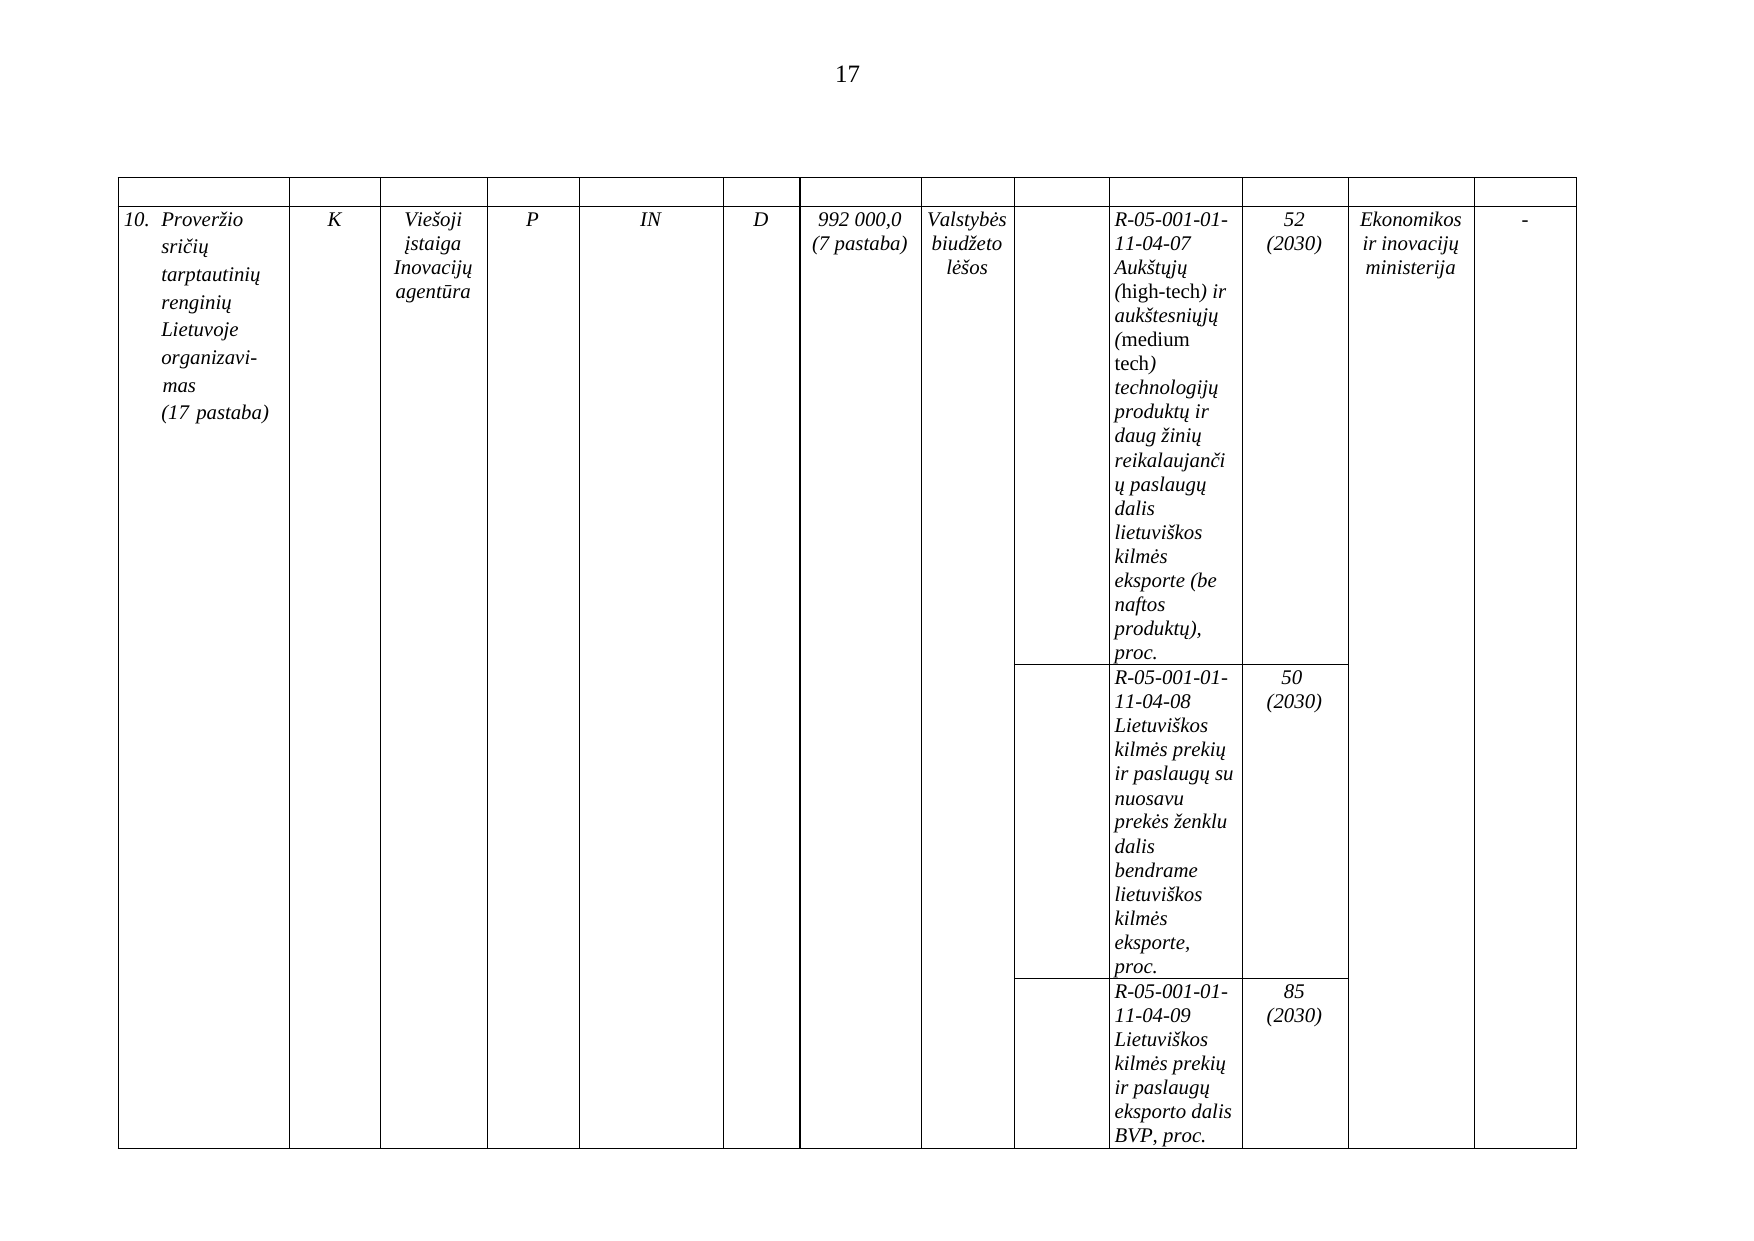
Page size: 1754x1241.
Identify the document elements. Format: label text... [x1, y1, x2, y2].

table_cell [580, 178, 723, 206]
table_cell [1015, 979, 1109, 1147]
table_cell R-05-001-01-11-04-08 Lietuviškos kilmės prekių ir paslaugų su nuosavu prekės ženklu dalis bendrame lietuviškos kilmės eksporte, proc. [1110, 665, 1242, 978]
table_cell K [290, 207, 380, 1147]
table_cell [724, 178, 799, 206]
table_cell [1015, 665, 1109, 978]
table_cell Viešoji įstaiga Inovacijų agentūra [381, 207, 487, 1147]
table_cell [1015, 178, 1109, 206]
table_cell 10. Proveržio sričių tarptautinių renginių Lietuvoje organizavi- mas (17 pastaba) [119, 207, 289, 1147]
table_cell [488, 178, 579, 206]
table_cell 52 (2030) [1243, 207, 1348, 664]
table_cell [290, 178, 380, 206]
table_cell P [488, 207, 579, 1147]
table_cell Ekonomikos ir inovacijų ministerija [1349, 207, 1474, 1147]
table_cell [119, 178, 289, 206]
table_cell IN [580, 207, 723, 1147]
table_cell 85 (2030) [1243, 979, 1348, 1147]
table_cell R-05-001-01-11-04-09 Lietuviškos kilmės prekių ir paslaugų eksporto dalis BVP, proc. [1110, 979, 1242, 1147]
table_cell [1349, 178, 1474, 206]
table_cell [1015, 207, 1109, 664]
table_cell Valstybės biudžeto lėšos [922, 207, 1014, 1147]
table_cell - [1475, 207, 1576, 1147]
table_cell [1110, 178, 1242, 206]
table_cell R-05-001-01-11-04-07 Aukštųjų (high-tech) ir aukštesniųjų (medium tech) technologijų produktų ir daug žinių reikalaujančių paslaugų dalis lietuviškos kilmės eksporte (be naftos produktų), proc. [1110, 207, 1242, 664]
table_cell 50 (2030) [1243, 665, 1348, 978]
table_cell [1243, 178, 1348, 206]
table_cell [381, 178, 487, 206]
table_cell D [724, 207, 799, 1147]
table_cell 992 000,0 (7 pastaba) [801, 207, 921, 1147]
table_cell [1475, 178, 1576, 206]
table_cell [922, 178, 1014, 206]
table_cell [801, 178, 921, 206]
